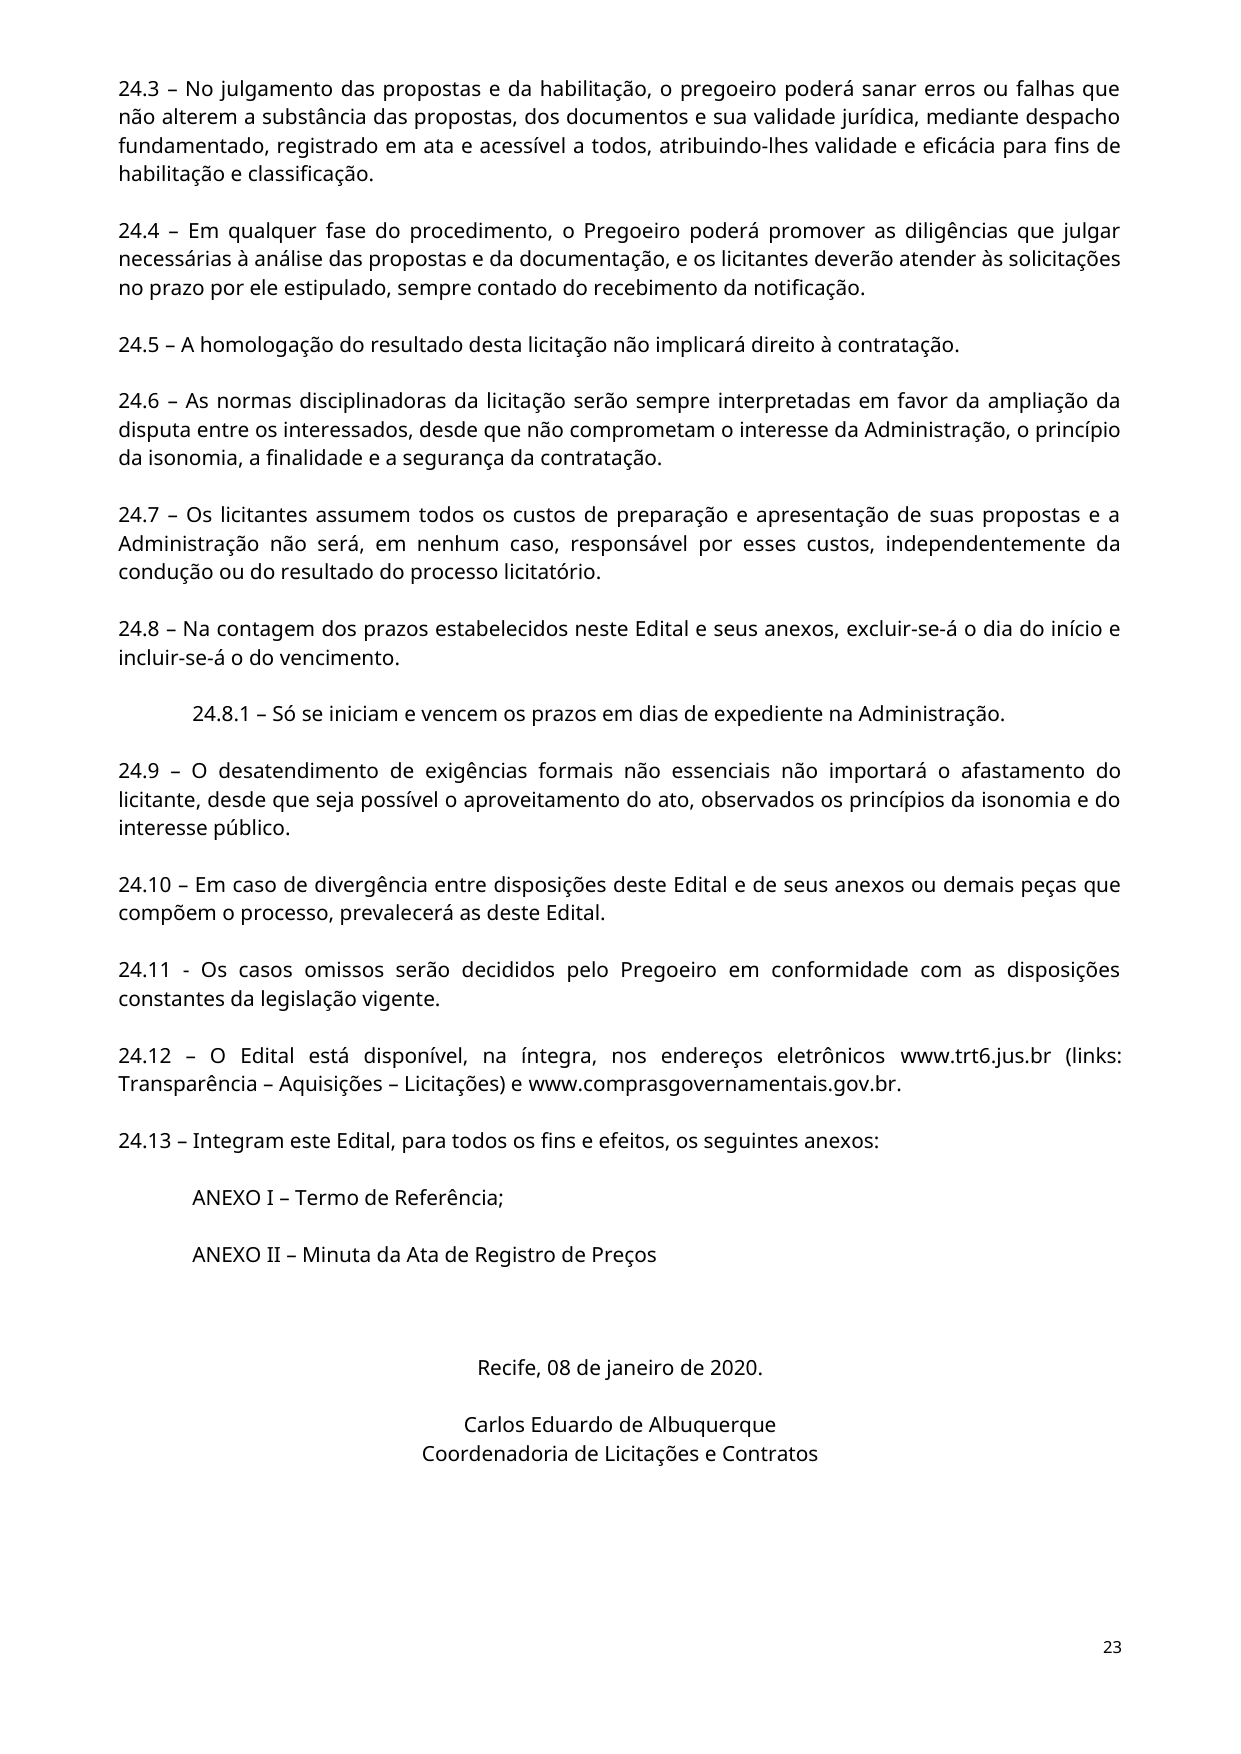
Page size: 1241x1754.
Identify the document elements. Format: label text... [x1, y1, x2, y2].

text 24.10 – Em caso de divergência entre disposições deste Edital e de seus anexos ou demais peças que compõem o processo, prevalecerá as deste Edital. [118, 870, 1122, 927]
text 24.11 - Os casos omissos serão decididos pelo Pregoeiro em conformidade com as disposições constantes da legislação vigente. [118, 955, 1122, 1012]
text 24.4 – Em qualquer fase do procedimento, o Pregoeiro poderá promover as diligências que julgar necessárias à análise das propostas e da documentação, e os licitantes deverão atender às solicitações no prazo por ele estipulado, sempre contado do recebimento da notificação. [118, 216, 1122, 301]
text 24.13 – Integram este Edital, para todos os fins e efeitos, os seguintes anexos: [118, 1126, 1122, 1154]
text 24.6 – As normas disciplinadoras da licitação serão sempre interpretadas em favor da ampliação da disputa entre os interessados, desde que não comprometam o interesse da Administração, o princípio da isonomia, a finalidade e a segurança da contratação. [118, 387, 1122, 472]
text Recife, 08 de janeiro de 2020. [118, 1353, 1122, 1382]
text 24.8.1 – Só se iniciam e vencem os prazos em dias de expediente na Administração. [192, 699, 1122, 728]
text 24.3 – No julgamento das propostas e da habilitação, o pregoeiro poderá sanar erros ou falhas que não alterem a substância das propostas, dos documentos e sua validade jurídica, mediante despacho fundamentado, registrado em ata e acessível a todos, atribuindo-lhes validade e eficácia para fins de habilitação e classificação. [118, 74, 1122, 188]
text 24.7 – Os licitantes assumem todos os custos de preparação e apresentação de suas propostas e a Administração não será, em nenhum caso, responsável por esses custos, independentemente da condução ou do resultado do processo licitatório. [118, 500, 1122, 586]
text ANEXO I – Termo de Referência; [192, 1183, 1122, 1211]
text Coordenadoria de Licitações e Contratos [118, 1439, 1122, 1467]
text 24.9 – O desatendimento de exigências formais não essenciais não importará o afastamento do licitante, desde que seja possível o aproveitamento do ato, observados os princípios da isonomia e do interesse público. [118, 756, 1122, 842]
text 24.8 – Na contagem dos prazos estabelecidos neste Edital e seus anexos, excluir-se-á o dia do início e incluir-se-á o do vencimento. [118, 614, 1122, 671]
text 24.12 – O Edital está disponível, na íntegra, nos endereços eletrônicos www.trt6.jus.br (links: Transparência – Aquisições – Licitações) e www.comprasgovernamentais.gov.br. [118, 1041, 1122, 1098]
text ANEXO II – Minuta da Ata de Registro de Preços [192, 1240, 1122, 1268]
text Carlos Eduardo de Albuquerque [118, 1410, 1122, 1439]
text 24.5 – A homologação do resultado desta licitação não implicará direito à contratação. [118, 330, 1122, 358]
